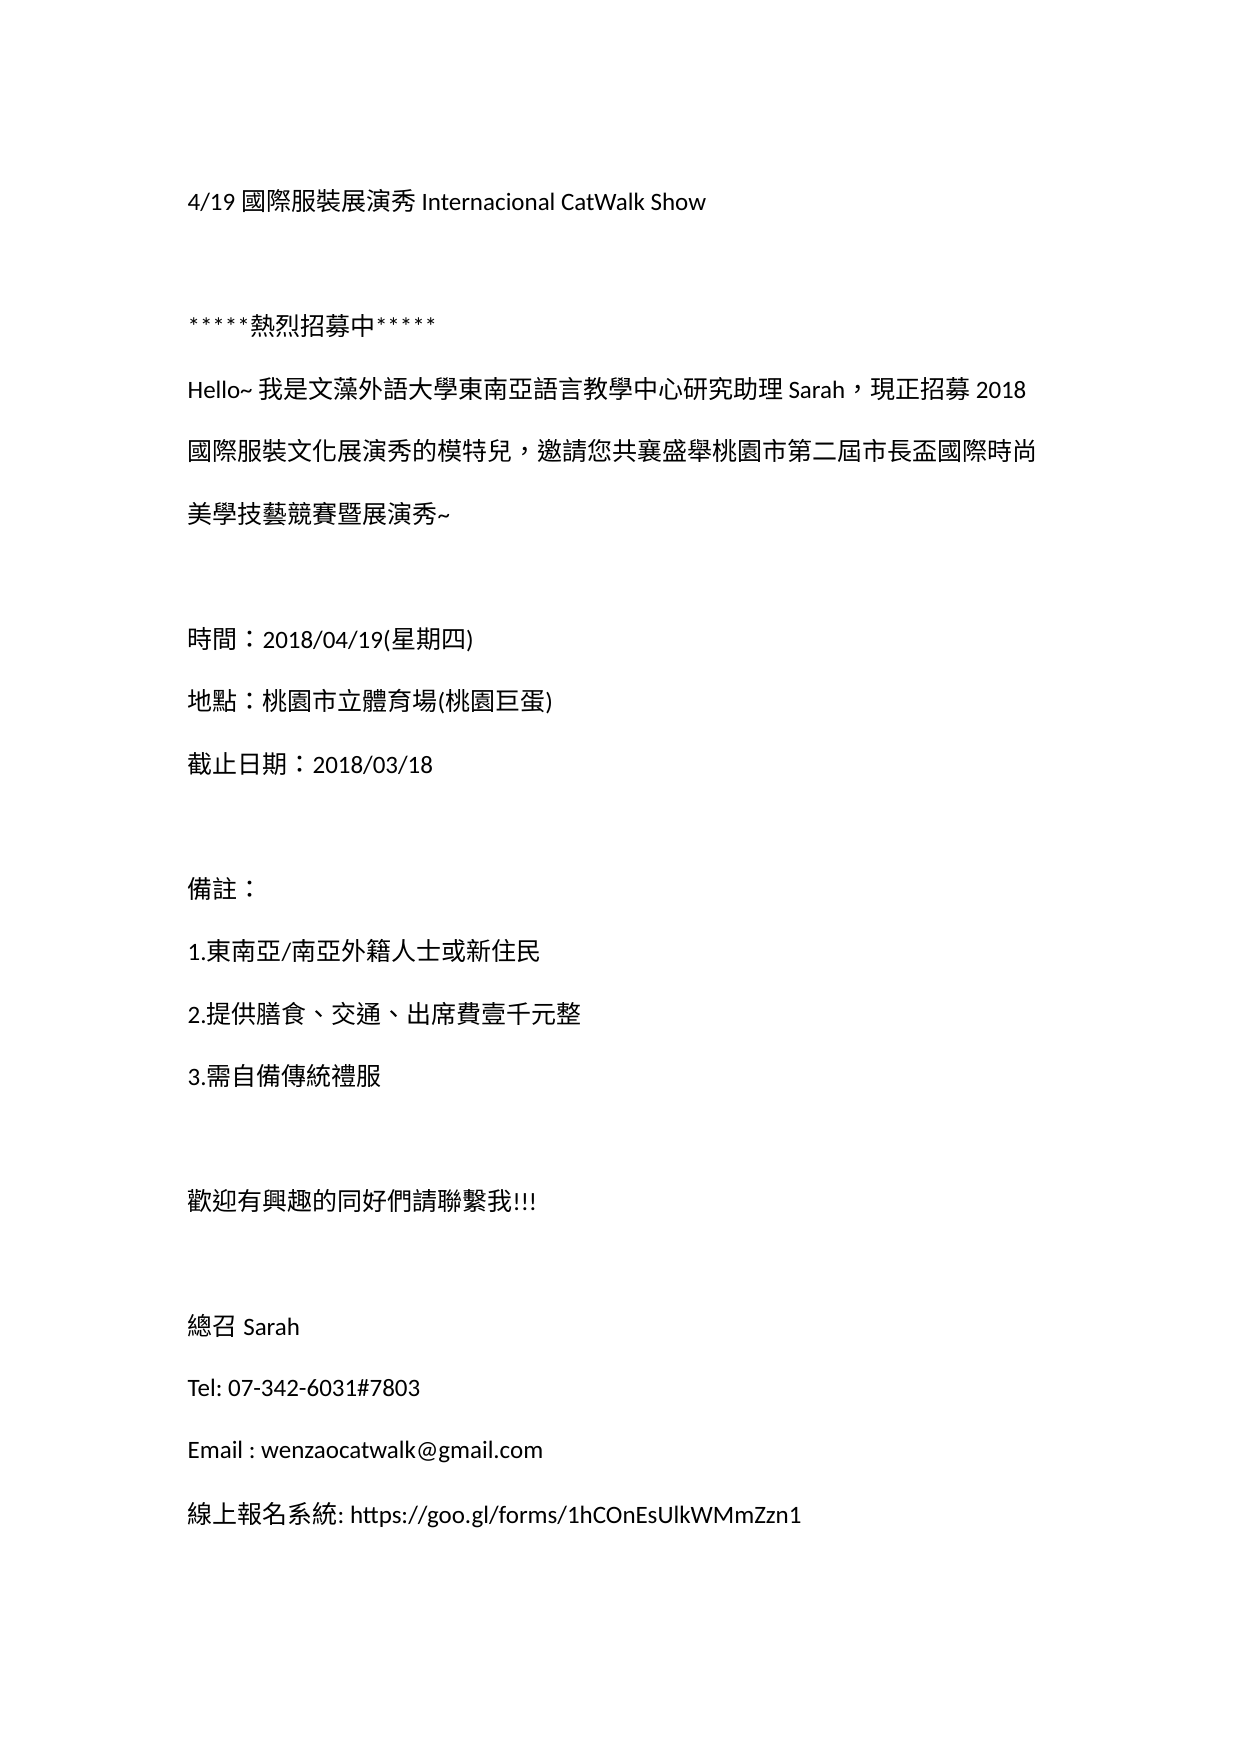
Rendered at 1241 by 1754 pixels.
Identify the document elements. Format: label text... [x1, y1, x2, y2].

text Tel: 07-342-6031#7803 [187, 1346, 1053, 1408]
text 2.提供膳食、交通、出席費壹千元整 [187, 971, 1053, 1033]
text Email : wenzaocatwalk@gmail.com [187, 1408, 1053, 1471]
text 歡迎有興趣的同好們請聯繫我!!! [187, 1158, 1053, 1221]
text 3.需自備傳統禮服 [187, 1033, 1053, 1096]
text *****熱烈招募中***** [187, 283, 1053, 346]
text 線上報名系統: https://goo.gl/forms/1hCOnEsUlkWMmZzn1 [187, 1471, 1053, 1533]
text 1.東南亞/南亞外籍人士或新住民 [187, 908, 1053, 971]
text 備註： [187, 846, 1053, 908]
text 截止日期：2018/03/18 [187, 721, 1053, 783]
text 4/19 國際服裝展演秀 Internacional CatWalk Show [187, 158, 1053, 221]
text Hello~ 我是文藻外語大學東南亞語言教學中心研究助理Sarah，現正招募 2018 國際服裝文化展演秀的模特兒，邀請您共襄盛舉桃園市第二屆市長盃國際時尚美學技藝競賽暨展演秀~ [187, 346, 1053, 533]
text 總召 Sarah [187, 1283, 1053, 1346]
text 地點：桃園市立體育場(桃園巨蛋) [187, 658, 1053, 721]
text 時間：2018/04/19(星期四) [187, 596, 1053, 658]
